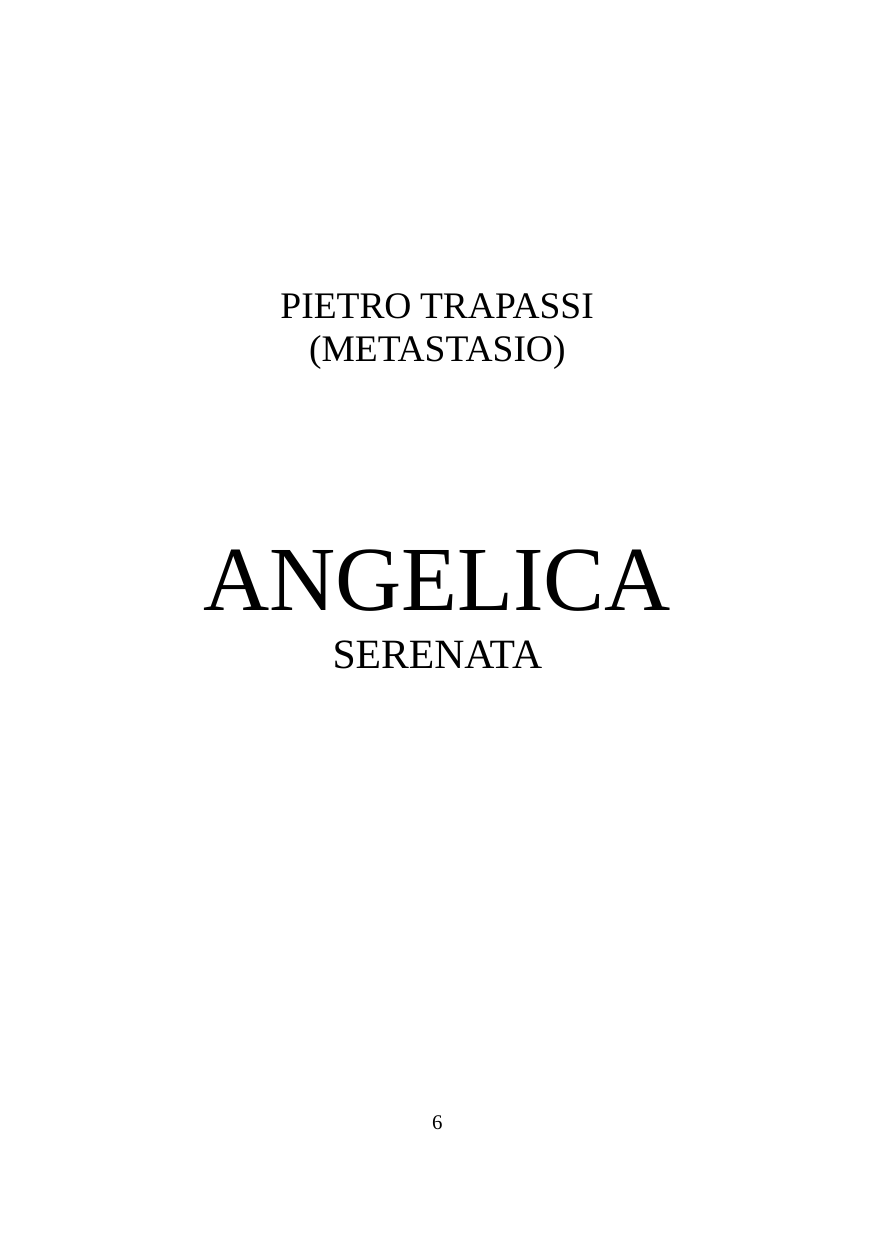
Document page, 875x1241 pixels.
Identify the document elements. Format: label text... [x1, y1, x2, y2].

text PIETRO TRAPASSI (METASTASIO) [106, 283, 768, 369]
subtitle ANGELICA SERENATA [106, 524, 768, 678]
